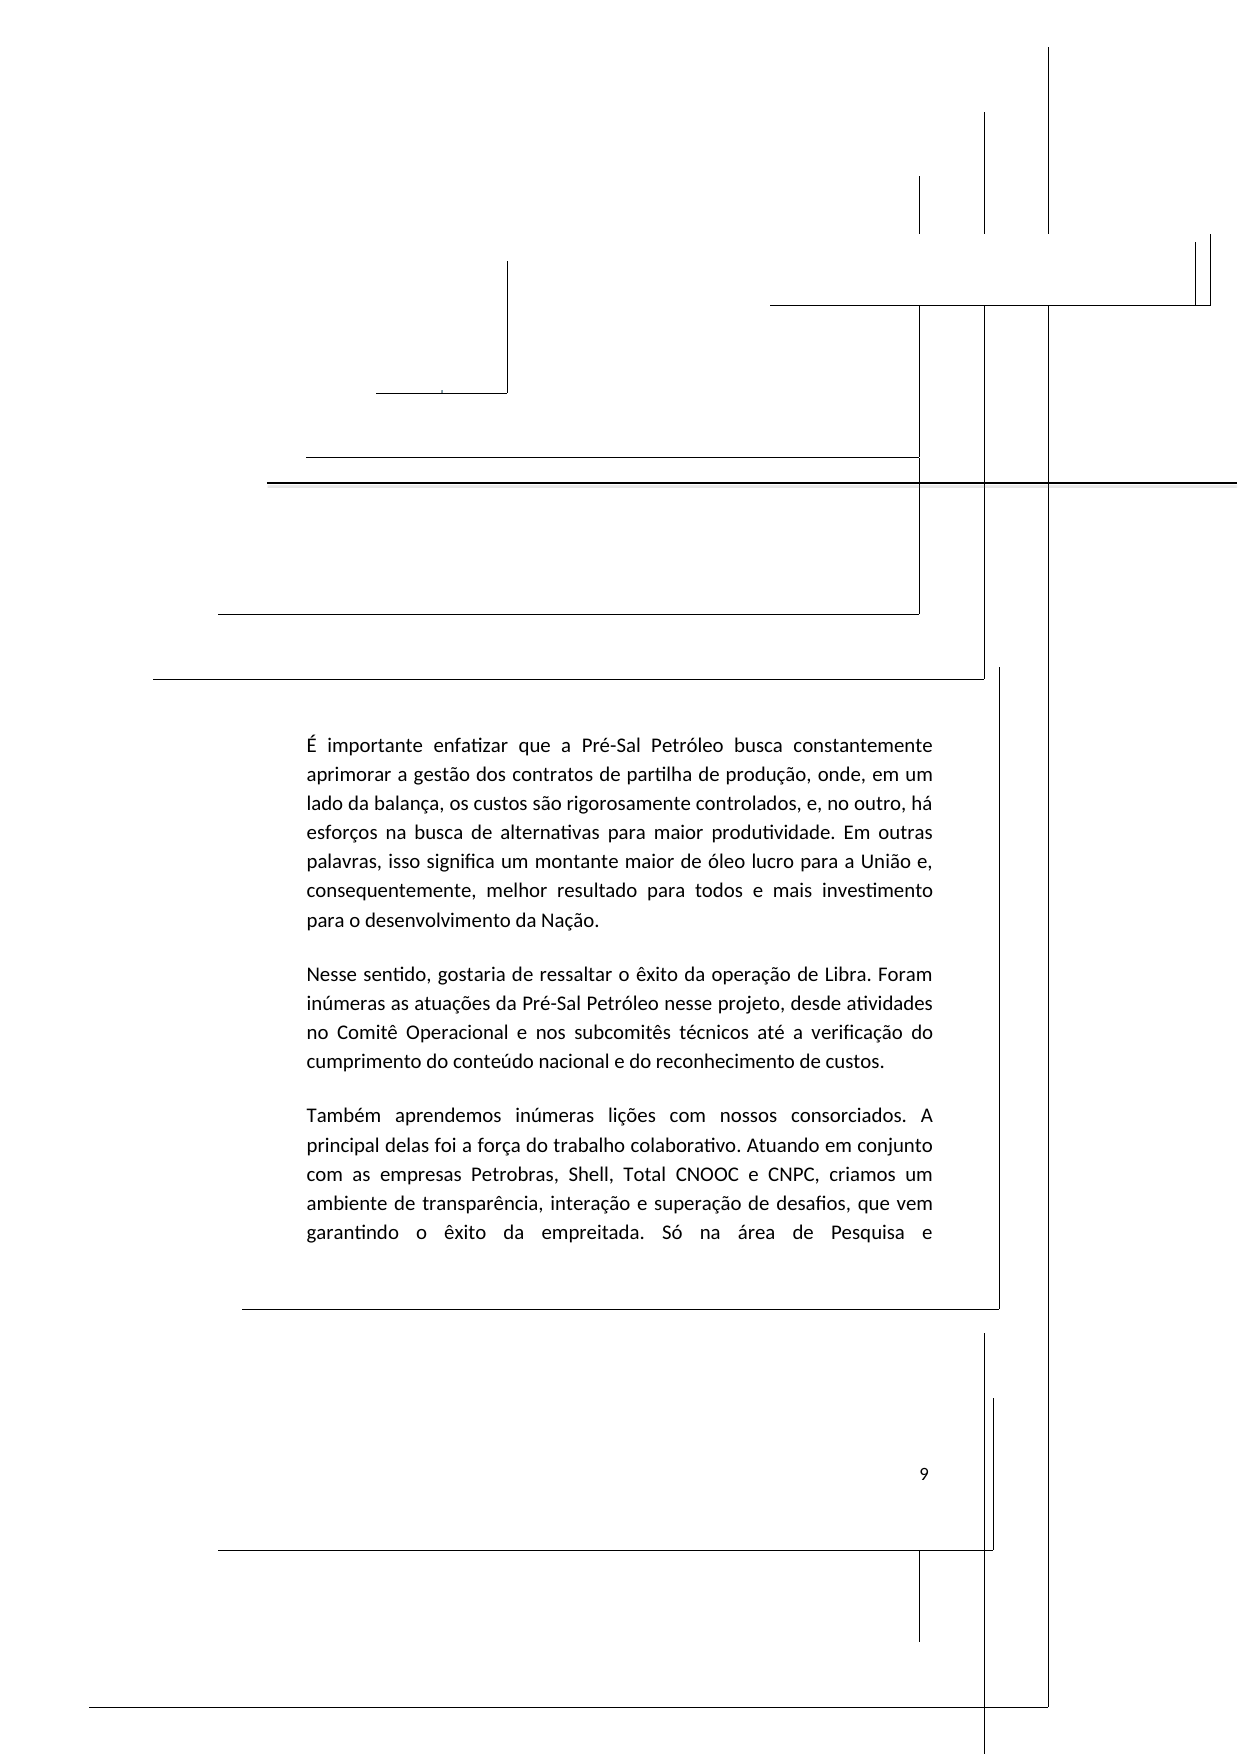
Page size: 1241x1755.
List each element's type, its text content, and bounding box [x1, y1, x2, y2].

text Também aprendemos inúmeras lições com nossos consorciados. A principal delas foi a força do trabalho colaborativo. Atuando em conjunto com as empresas Petrobras, Shell, Total CNOOC e CNPC, criamos um ambiente de transparência, interação e superação de desafios, que vem garantindo o êxito da empreitada. Só na área de Pesquisa e Desenvolvimento aprovamos mais de 20 projetos com grau de inovação na indústria brasileira. [242, 1038, 999, 1309]
text Nesse sentido, gostaria de ressaltar o êxito da operação de Libra. Foram inúmeras as atuações da Pré-Sal Petróleo nesse projeto, desde atividades no Comitê Operacional e nos subcomitês técnicos até a verificação do cumprimento do conteúdo nacional e do reconhecimento de custos. [242, 896, 999, 1038]
text É importante enfatizar que a Pré-Sal Petróleo busca constantemente aprimorar a gestão dos contratos de partilha de produção, onde, em um lado da balança, os custos são rigorosamente controlados, e, no outro, há esforços na busca de alternativas para maior produtividade. Em outras palavras, isso significa um montante maior de óleo lucro para a União e, consequentemente, melhor resultado para todos e mais investimento para o desenvolvimento da Nação. [242, 667, 999, 896]
